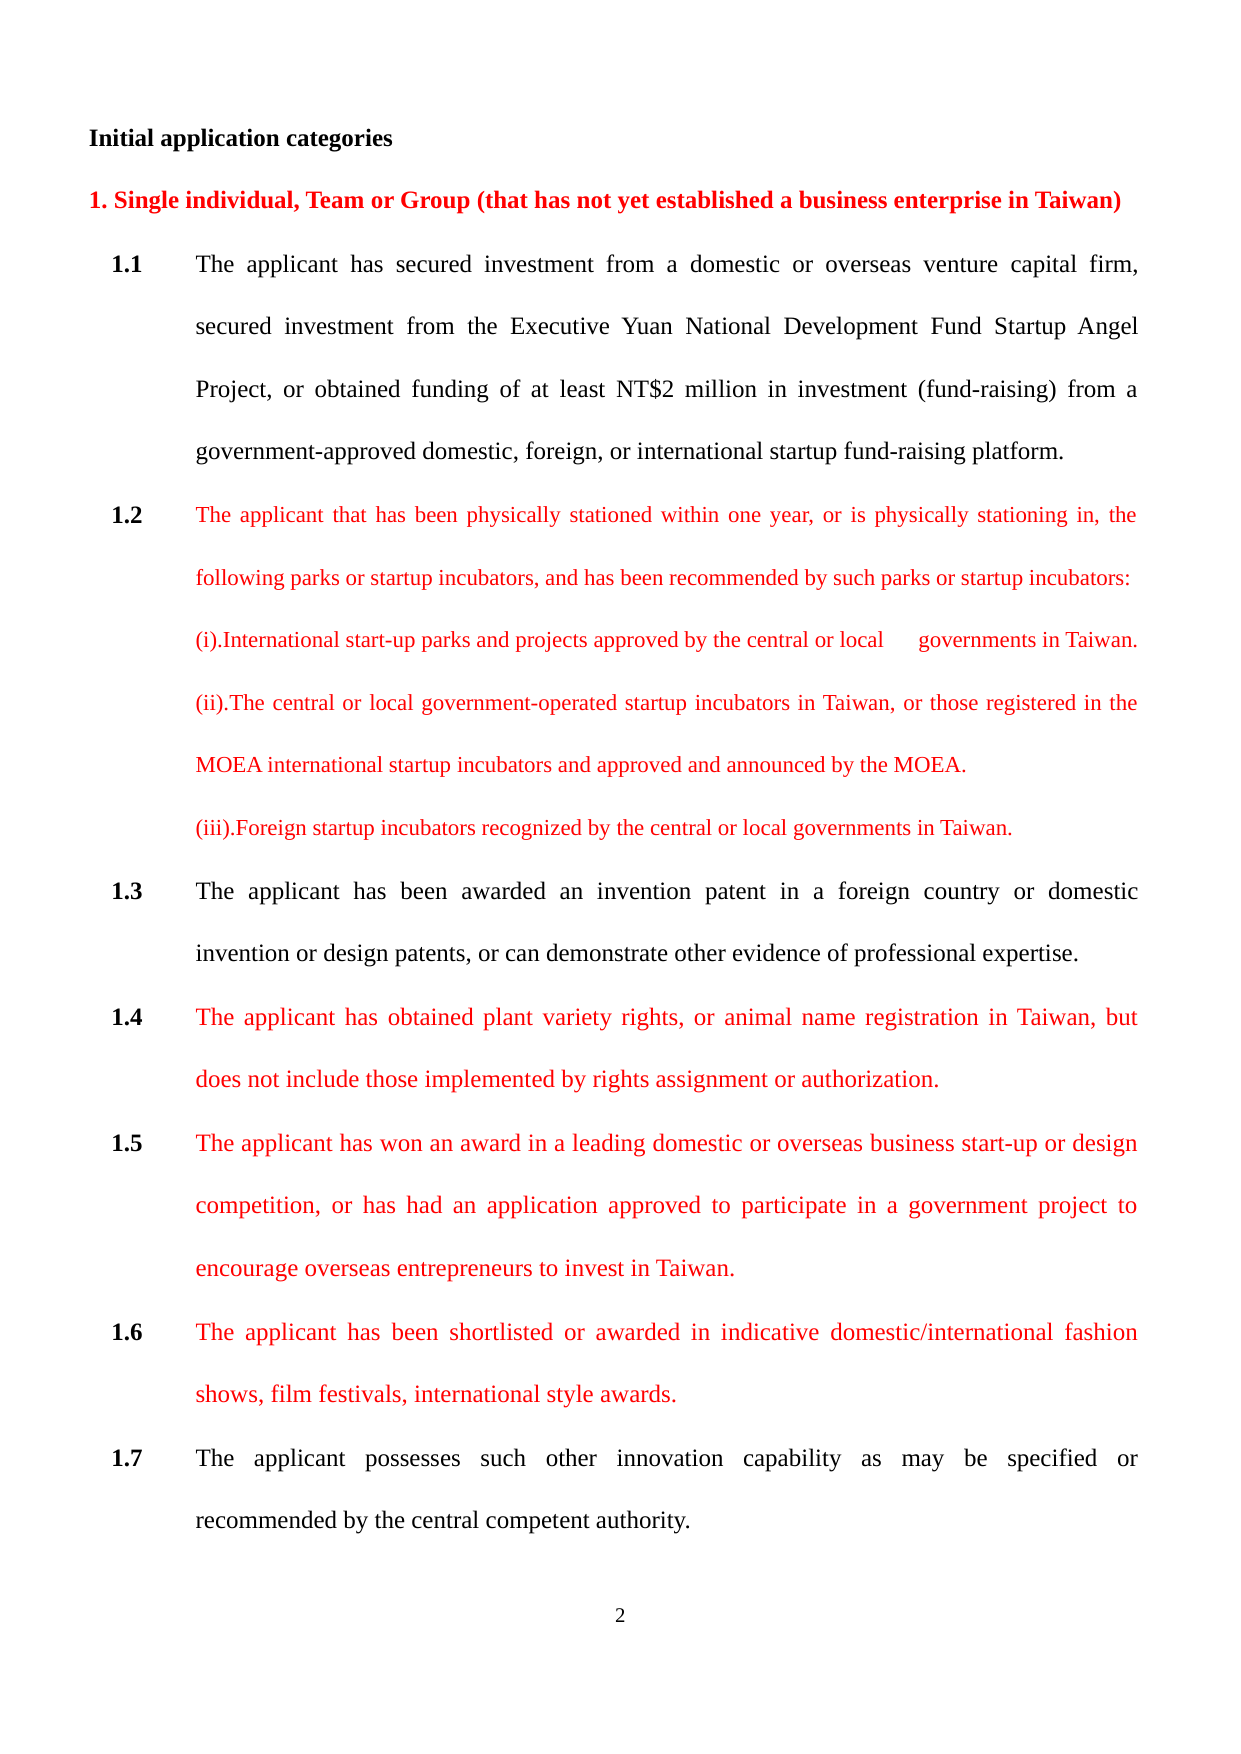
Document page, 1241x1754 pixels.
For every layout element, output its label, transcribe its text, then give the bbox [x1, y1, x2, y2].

table_cell The applicant possesses such other innovation capability as may be specified or recommended by the central competent authority. [185, 1415, 1150, 1540]
table_header The applicant has secured investment from a domestic or overseas venture capital firm, secured investment from the Executive Yuan National Development Fund Startup Angel Project, or obtained funding of at least NT$2 million in investment (fund-raising) from a government-approved domestic, foreign, or international startup fund-raising platform. [185, 222, 1150, 472]
table_cell 1.7 [101, 1415, 184, 1540]
table_header 1.1 [101, 222, 184, 472]
table_cell The applicant has obtained plant variety rights, or animal name registration in Taiwan, but does not include those implemented by rights assignment or authorization. [185, 975, 1150, 1100]
table_cell The applicant has been shortlisted or awarded in indicative domestic/international fashion shows, film festivals, international style awards. [185, 1289, 1150, 1414]
table_cell The applicant has won an award in a leading domestic or overseas business start-up or design competition, or has had an application approved to participate in a government project to encourage overseas entrepreneurs to invest in Taiwan. [185, 1101, 1150, 1288]
table_cell 1.4 [101, 975, 184, 1100]
table_cell The applicant that has been physically stationed within one year, or is physically stationing in, the following parks or startup incubators, and has been recommended by such parks or startup incubators: (i).International start-up parks and projects approved by the central or local governments in Taiwan. (ii).The central or local government-operated startup incubators in Taiwan, or those registered in the MOEA international startup incubators and approved and announced by the MOEA. (iii).Foreign startup incubators recognized by the central or local governments in Taiwan. [185, 473, 1150, 848]
text 1. Single individual, Team or Group (that has not yet established a business enterprise in Taiwan) [89, 158, 1152, 221]
table_cell The applicant has been awarded an invention patent in a foreign country or domestic invention or design patents, or can demonstrate other evidence of professional expertise. [185, 849, 1150, 974]
table_cell 1.2 [101, 473, 184, 848]
table_cell 1.6 [101, 1289, 184, 1414]
table_cell 1.3 [101, 849, 184, 974]
table_cell 1.5 [101, 1101, 184, 1288]
text Initial application categories [89, 96, 1152, 158]
